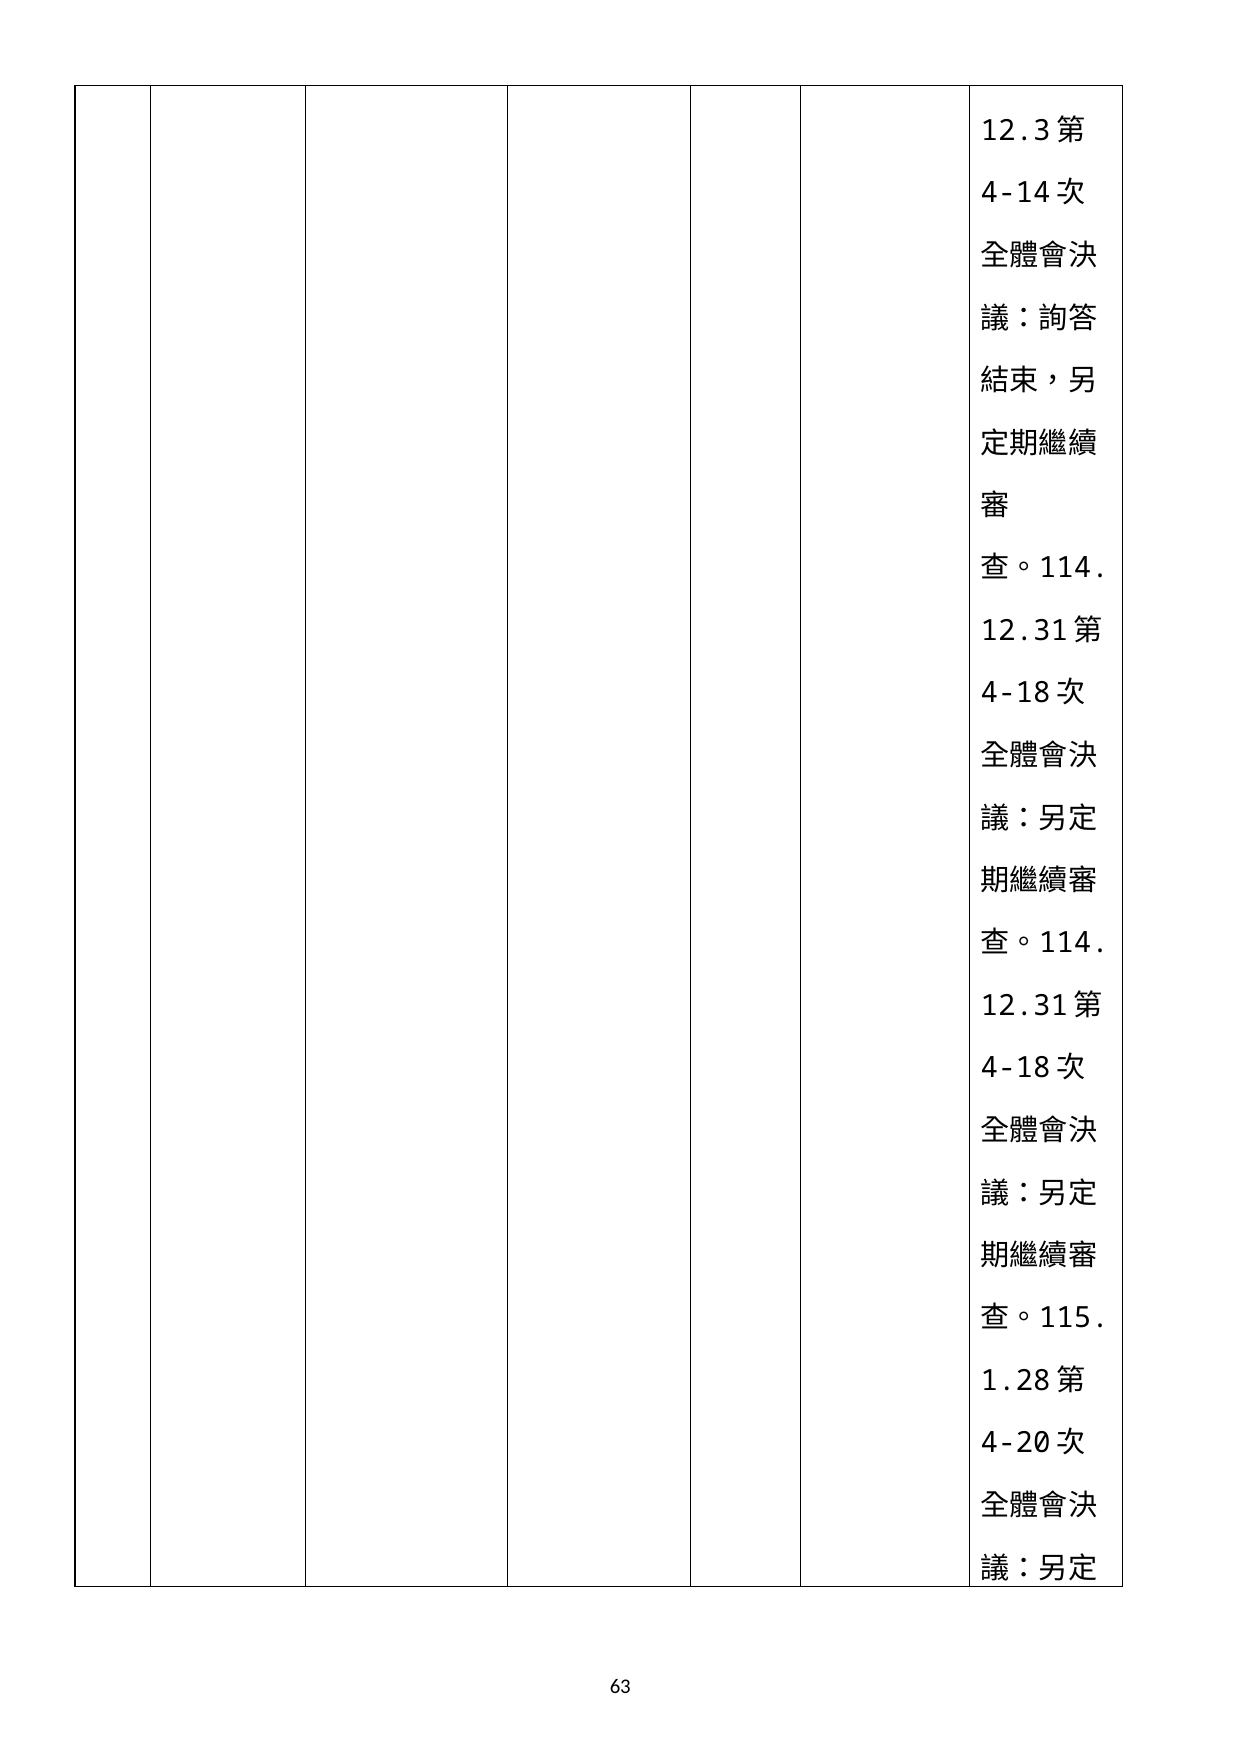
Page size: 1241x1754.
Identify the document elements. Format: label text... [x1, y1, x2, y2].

table_cell 12.3第4-14次全體會決議：詢答結束，另定期繼續審查。114.12.31第4-18次全體會決議：另定期繼續審查。114.12.31第4-18次全體會決議：另定期繼續審查。115.1.28第4-20次全體會決議：另定 [970, 86, 1122, 1586]
table_cell [306, 86, 507, 1586]
table_cell [691, 86, 800, 1586]
table_cell [801, 86, 969, 1586]
table_cell [76, 86, 150, 1586]
table_cell [508, 86, 690, 1586]
table_cell [151, 86, 305, 1586]
